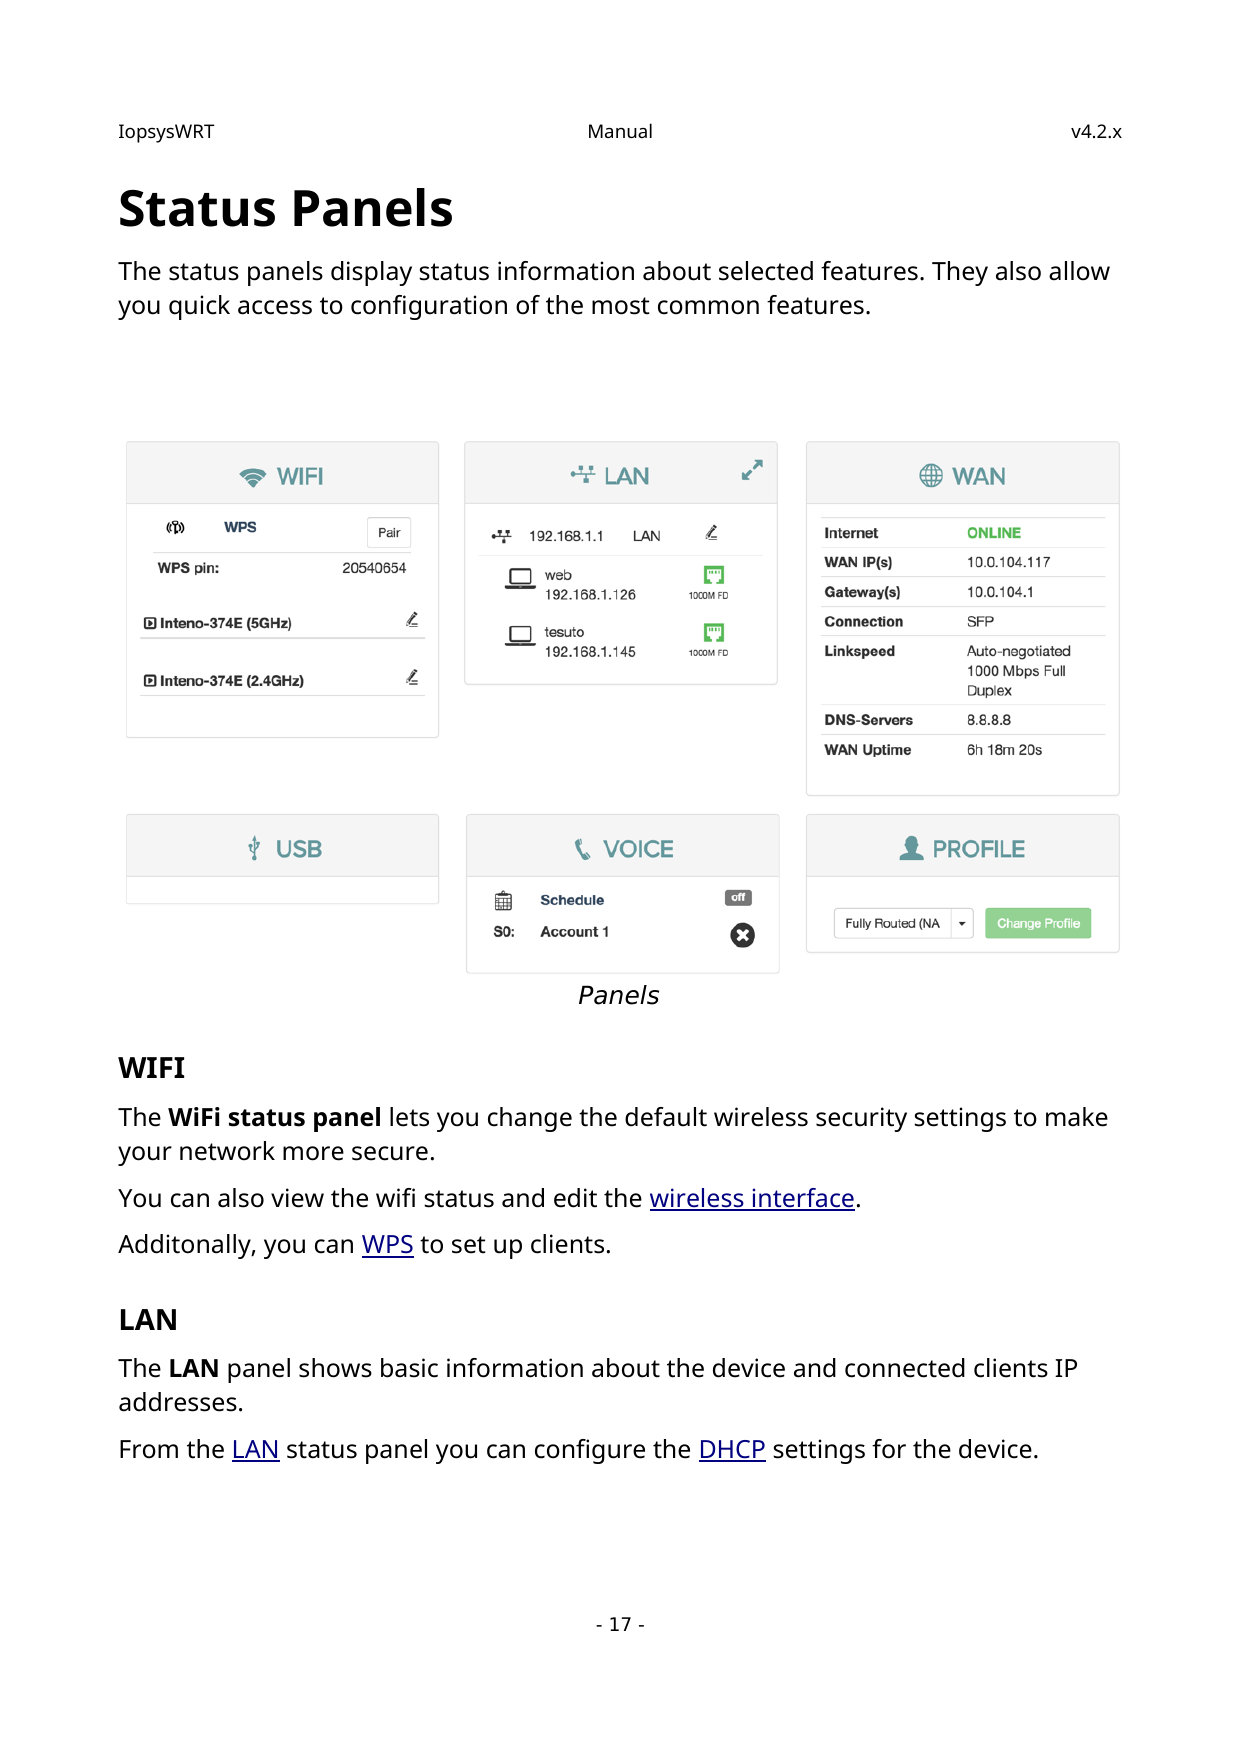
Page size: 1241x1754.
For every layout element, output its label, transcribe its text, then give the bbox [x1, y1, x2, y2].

picture [118, 435, 1123, 982]
text The status panels display status information about selected features. They also allow you quick access to configuration of the most common features. [118, 254, 1122, 322]
text The LAN panel shows basic information about the device and connected clients IP addresses. [118, 1351, 1122, 1419]
text Additonally, you can WPS to set up clients. [118, 1227, 1122, 1261]
text From the LAN status panel you can configure the DHCP settings for the device. [118, 1432, 1122, 1466]
subtitle LAN [118, 1299, 1122, 1338]
text You can also view the wifi status and edit the wireless interface. [118, 1181, 1122, 1215]
subtitle WIFI [118, 1048, 1122, 1087]
subtitle Status Panels [118, 173, 1122, 241]
text Panels [118, 982, 1122, 1010]
text The WiFi status panel lets you change the default wireless security settings to make your network more secure. [118, 1100, 1122, 1168]
